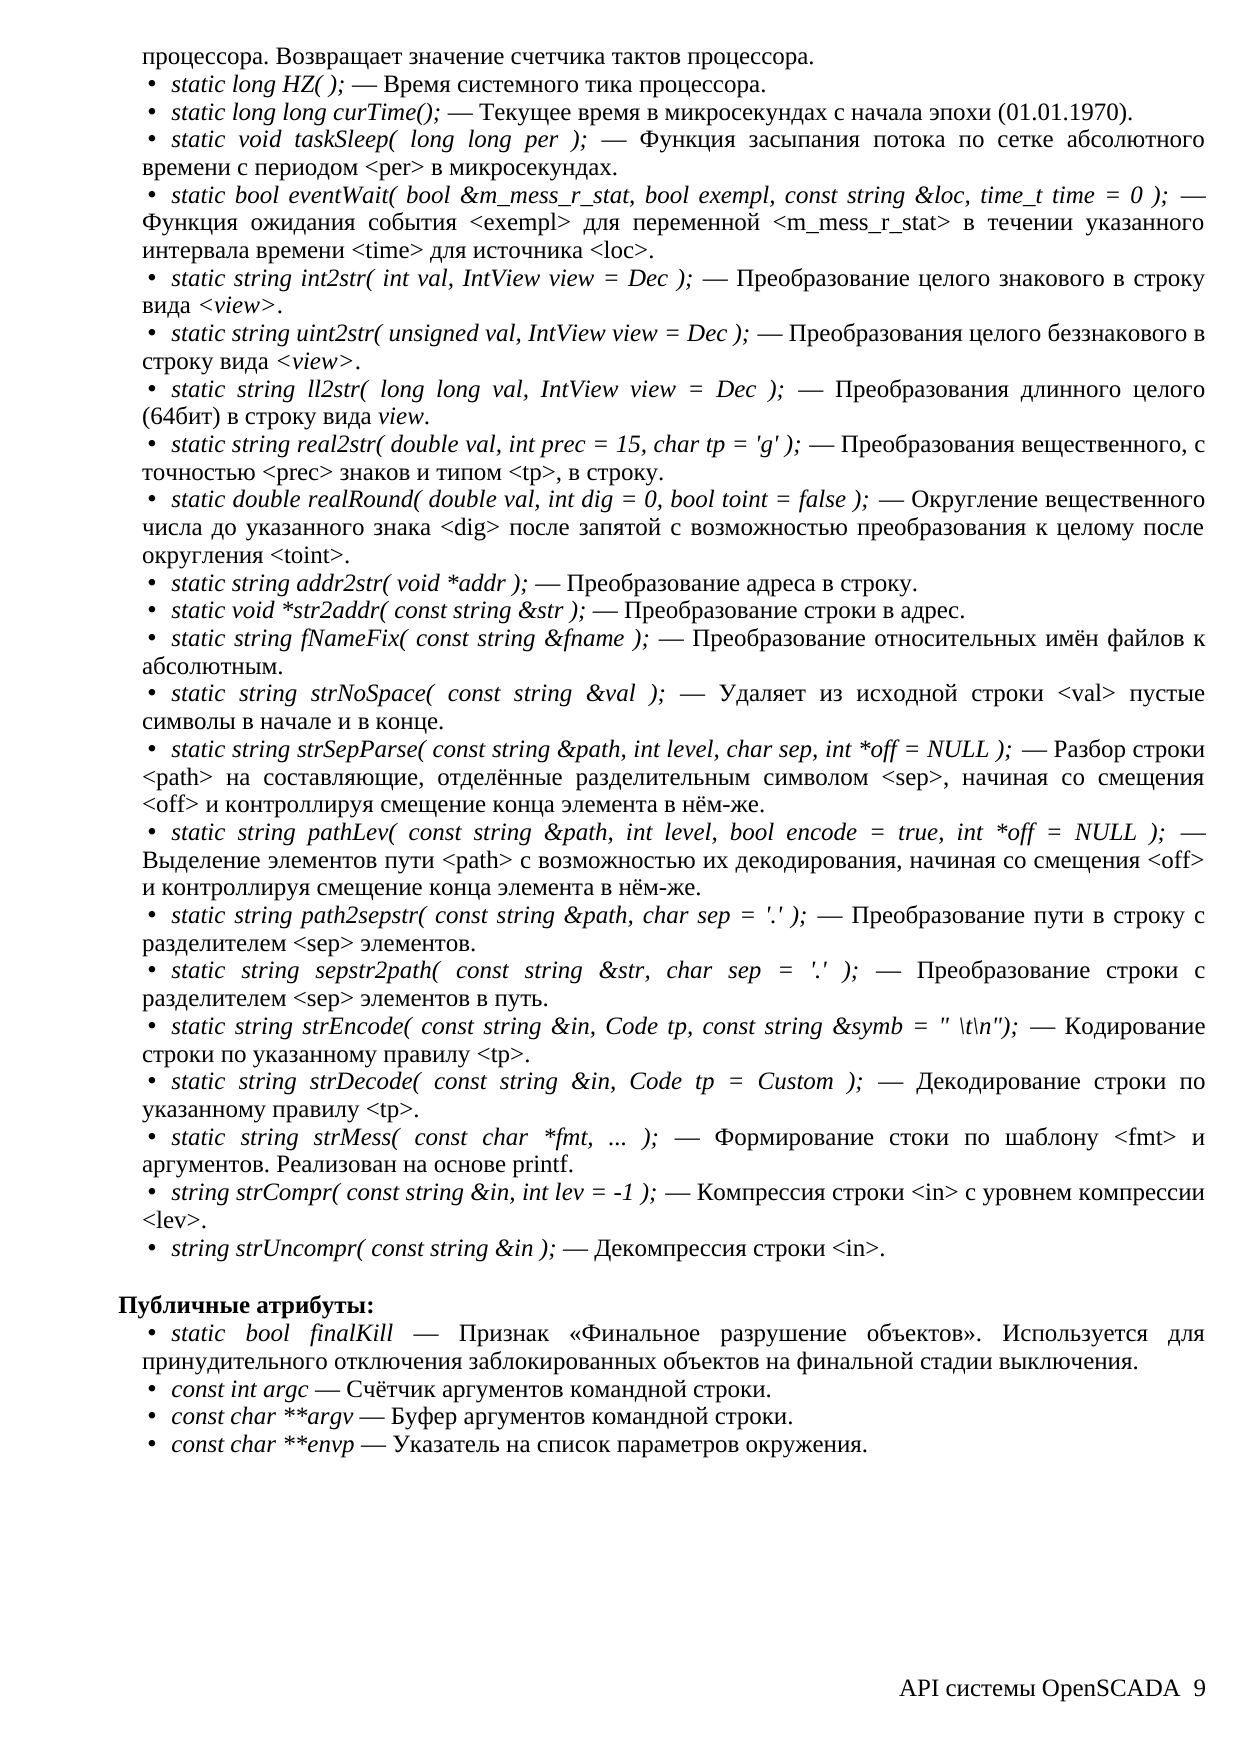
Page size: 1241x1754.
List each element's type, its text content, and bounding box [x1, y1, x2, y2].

list static string path2sepstr( const string &path, char sep = '.' ); — Преобразование пути в строку с разделителем <sep> элементов. [118, 901, 1206, 957]
list static string ll2str( long long val, IntView view = Dec ); — Преобразования длинного целого (64бит) в строку вида view. [118, 375, 1206, 430]
list static string strDecode( const string &in, Code tp = Custom ); — Декодирование строки по указанному правилу <tp>. [118, 1067, 1206, 1123]
list static string strMess( const char *fmt, ... ); — Формирование стоки по шаблону <fmt> и аргументов. Реализован на основе printf. [118, 1123, 1206, 1178]
list string strCompr( const string &in, int lev = -1 ); — Компрессия строки <in> с уровнем компрессии <lev>. [118, 1178, 1206, 1234]
list static string strEncode( const string &in, Code tp, const string &symb = " \t\n"); — Кодирование строки по указанному правилу <tp>. [118, 1012, 1206, 1067]
list static void taskSleep( long long per ); — Функция засыпания потока по сетке абсолютного времени с периодом <per> в микросекундах. [118, 125, 1206, 181]
list процессора. Возвращает значение счетчика тактов процессора. [118, 42, 1206, 70]
list static string int2str( int val, IntView view = Dec ); — Преобразование целого знакового в строку вида <view>. [118, 264, 1206, 319]
list static long HZ( ); — Время системного тика процессора. [118, 70, 1206, 98]
list static string pathLev( const string &path, int level, bool encode = true, int *off = NULL ); — Выделение элементов пути <path> с возможностью их декодирования, начиная со смещения <off> и контроллируя смещение конца элемента в нём-же. [118, 818, 1206, 901]
list static string strNoSpace( const string &val ); — Удаляет из исходной строки <val> пустые символы в начале и в конце. [118, 679, 1206, 735]
list const int argc — Счётчик аргументов командной строки. [118, 1375, 1206, 1402]
list static void *str2addr( const string &str ); — Преобразование строки в адрес. [118, 596, 1206, 624]
list string strUncompr( const string &in ); — Декомпрессия строки <in>. [118, 1234, 1206, 1261]
list static double realRound( double val, int dig = 0, bool toint = false ); — Округление вещественного числа до указанного знака <dig> после запятой с возможностью преобразования к целому после округления <toint>. [118, 486, 1206, 569]
list static string uint2str( unsigned val, IntView view = Dec ); — Преобразования целого беззнакового в строку вида <view>. [118, 319, 1206, 375]
list const char **argv — Буфер аргументов командной строки. [118, 1402, 1206, 1430]
list const char **envp — Указатель на список параметров окружения. [118, 1430, 1206, 1458]
list static string fNameFix( const string &fname ); — Преобразование относительных имён файлов к абсолютным. [118, 624, 1206, 679]
list static string addr2str( void *addr ); — Преобразование адреса в строку. [118, 569, 1206, 596]
list static bool eventWait( bool &m_mess_r_stat, bool exempl, const string &loc, time_t time = 0 ); — Функция ожидания события <exempl> для переменной <m_mess_r_stat> в течении указанного интервала времени <time> для источника <loc>. [118, 181, 1206, 264]
list static long long curTime(); — Текущее время в микросекундах с начала эпохи (01.01.1970). [118, 98, 1206, 125]
list static string real2str( double val, int prec = 15, char tp = 'g' ); — Преобразования вещественного, с точностью <prec> знаков и типом <tp>, в строку. [118, 430, 1206, 486]
list static bool finalKill — Признак «Финальное разрушение объектов». Используется для принудительного отключения заблокированных объектов на финальной стадии выключения. [118, 1319, 1206, 1375]
list static string sepstr2path( const string &str, char sep = '.' ); — Преобразование строки с разделителем <sep> элементов в путь. [118, 957, 1206, 1012]
list static string strSepParse( const string &path, int level, char sep, int *off = NULL ); — Разбор строки <path> на составляющие, отделённые разделительным символом <sep>, начиная со смещения <off> и контроллируя смещение конца элемента в нём-же. [118, 735, 1206, 818]
text Публичные атрибуты: [118, 1292, 1206, 1319]
